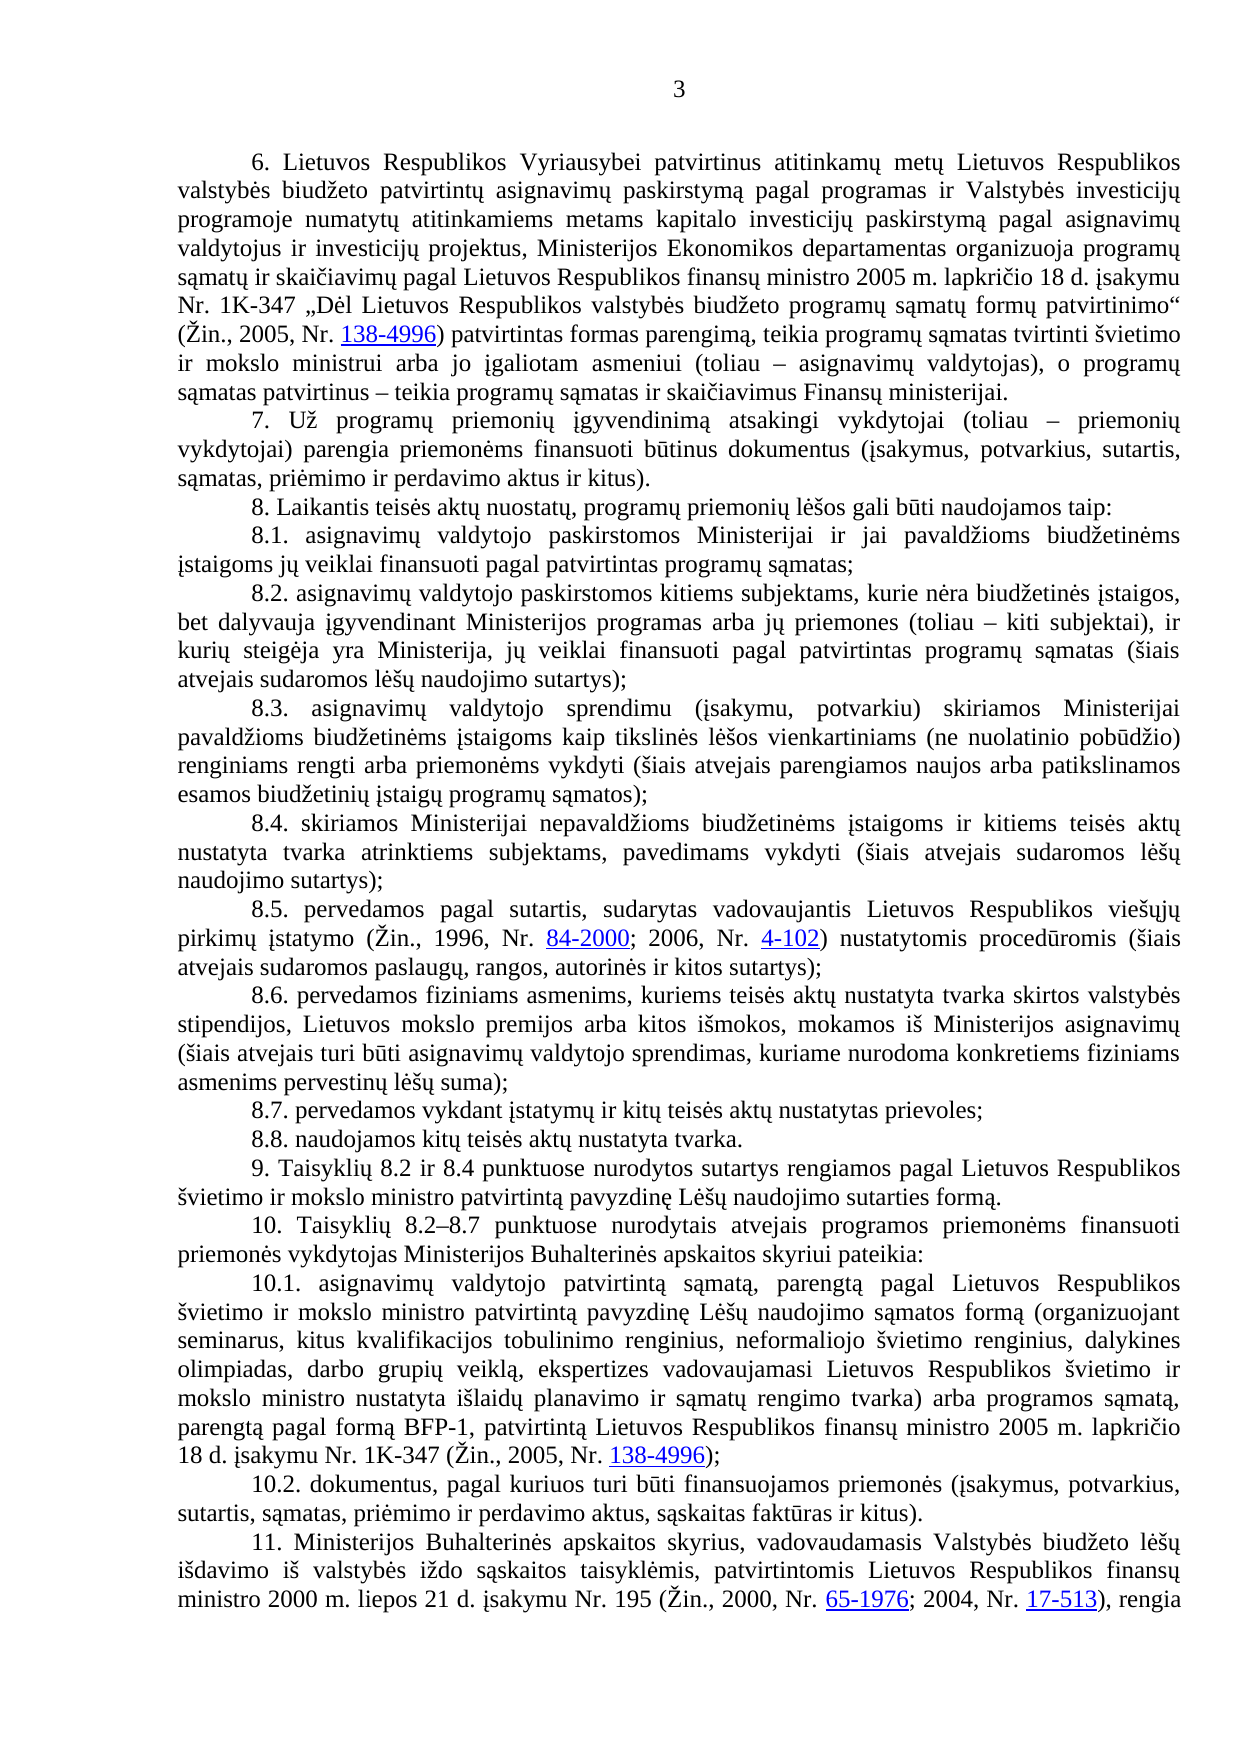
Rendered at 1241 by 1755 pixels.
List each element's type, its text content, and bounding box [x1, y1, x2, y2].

text 11. Ministerijos Buhalterinės apskaitos skyrius, vadovaudamasis Valstybės biudžeto lėšų išdavimo iš valstybės iždo sąskaitos taisyklėmis, patvirtintomis Lietuvos Respublikos finansų ministro 2000 m. liepos 21 d. įsakymu Nr. 195 (Žin., 2000, Nr. 65-1976; 2004, Nr. 17-513), rengia [177, 1527, 1181, 1613]
text 10.2. dokumentus, pagal kuriuos turi būti finansuojamos priemonės (įsakymus, potvarkius, sutartis, sąmatas, priėmimo ir perdavimo aktus, sąskaitas faktūras ir kitus). [177, 1469, 1181, 1527]
text 7. Už programų priemonių įgyvendinimą atsakingi vykdytojai (toliau – priemonių vykdytojai) parengia priemonėms finansuoti būtinus dokumentus (įsakymus, potvarkius, sutartis, sąmatas, priėmimo ir perdavimo aktus ir kitus). [177, 406, 1181, 492]
text 8.4. skiriamos Ministerijai nepavaldžioms biudžetinėms įstaigoms ir kitiems teisės aktų nustatyta tvarka atrinktiems subjektams, pavedimams vykdyti (šiais atvejais sudaromos lėšų naudojimo sutartys); [177, 808, 1181, 894]
text 8.6. pervedamos fiziniams asmenims, kuriems teisės aktų nustatyta tvarka skirtos valstybės stipendijos, Lietuvos mokslo premijos arba kitos išmokos, mokamos iš Ministerijos asignavimų (šiais atvejais turi būti asignavimų valdytojo sprendimas, kuriame nurodoma konkretiems fiziniams asmenims pervestinų lėšų suma); [177, 981, 1181, 1096]
text 10. Taisyklių 8.2–8.7 punktuose nurodytais atvejais programos priemonėms finansuoti priemonės vykdytojas Ministerijos Buhalterinės apskaitos skyriui pateikia: [177, 1211, 1181, 1268]
text 10.1. asignavimų valdytojo patvirtintą sąmatą, parengtą pagal Lietuvos Respublikos švietimo ir mokslo ministro patvirtintą pavyzdinę Lėšų naudojimo sąmatos formą (organizuojant seminarus, kitus kvalifikacijos tobulinimo renginius, neformaliojo švietimo renginius, dalykines olimpiadas, darbo grupių veiklą, ekspertizes vadovaujamasi Lietuvos Respublikos švietimo ir mokslo ministro nustatyta išlaidų planavimo ir sąmatų rengimo tvarka) arba programos sąmatą, parengtą pagal formą BFP-1, patvirtintą Lietuvos Respublikos finansų ministro 2005 m. lapkričio 18 d. įsakymu Nr. 1K-347 (Žin., 2005, Nr. 138-4996); [177, 1268, 1181, 1469]
text 8.2. asignavimų valdytojo paskirstomos kitiems subjektams, kurie nėra biudžetinės įstaigos, bet dalyvauja įgyvendinant Ministerijos programas arba jų priemones (toliau – kiti subjektai), ir kurių steigėja yra Ministerija, jų veiklai finansuoti pagal patvirtintas programų sąmatas (šiais atvejais sudaromos lėšų naudojimo sutartys); [177, 578, 1181, 693]
text 8.8. naudojamos kitų teisės aktų nustatyta tvarka. [177, 1124, 1181, 1153]
text 6. Lietuvos Respublikos Vyriausybei patvirtinus atitinkamų metų Lietuvos Respublikos valstybės biudžeto patvirtintų asignavimų paskirstymą pagal programas ir Valstybės investicijų programoje numatytų atitinkamiems metams kapitalo investicijų paskirstymą pagal asignavimų valdytojus ir investicijų projektus, Ministerijos Ekonomikos departamentas organizuoja programų sąmatų ir skaičiavimų pagal Lietuvos Respublikos finansų ministro 2005 m. lapkričio 18 d. įsakymu Nr. 1K-347 „Dėl Lietuvos Respublikos valstybės biudžeto programų sąmatų formų patvirtinimo“ (Žin., 2005, Nr. 138-4996) patvirtintas formas parengimą, teikia programų sąmatas tvirtinti švietimo ir mokslo ministrui arba jo įgaliotam asmeniui (toliau – asignavimų valdytojas), o programų sąmatas patvirtinus – teikia programų sąmatas ir skaičiavimus Finansų ministerijai. [177, 147, 1181, 406]
text 8.7. pervedamos vykdant įstatymų ir kitų teisės aktų nustatytas prievoles; [177, 1096, 1181, 1124]
text 8.3. asignavimų valdytojo sprendimu (įsakymu, potvarkiu) skiriamos Ministerijai pavaldžioms biudžetinėms įstaigoms kaip tikslinės lėšos vienkartiniams (ne nuolatinio pobūdžio) renginiams rengti arba priemonėms vykdyti (šiais atvejais parengiamos naujos arba patikslinamos esamos biudžetinių įstaigų programų sąmatos); [177, 693, 1181, 808]
text 8.5. pervedamos pagal sutartis, sudarytas vadovaujantis Lietuvos Respublikos viešųjų pirkimų įstatymo (Žin., 1996, Nr. 84-2000; 2006, Nr. 4-102) nustatytomis procedūromis (šiais atvejais sudaromos paslaugų, rangos, autorinės ir kitos sutartys); [177, 894, 1181, 981]
text 9. Taisyklių 8.2 ir 8.4 punktuose nurodytos sutartys rengiamos pagal Lietuvos Respublikos švietimo ir mokslo ministro patvirtintą pavyzdinę Lėšų naudojimo sutarties formą. [177, 1153, 1181, 1211]
text 8. Laikantis teisės aktų nuostatų, programų priemonių lėšos gali būti naudojamos taip: [177, 492, 1181, 521]
text 8.1. asignavimų valdytojo paskirstomos Ministerijai ir jai pavaldžioms biudžetinėms įstaigoms jų veiklai finansuoti pagal patvirtintas programų sąmatas; [177, 521, 1181, 578]
